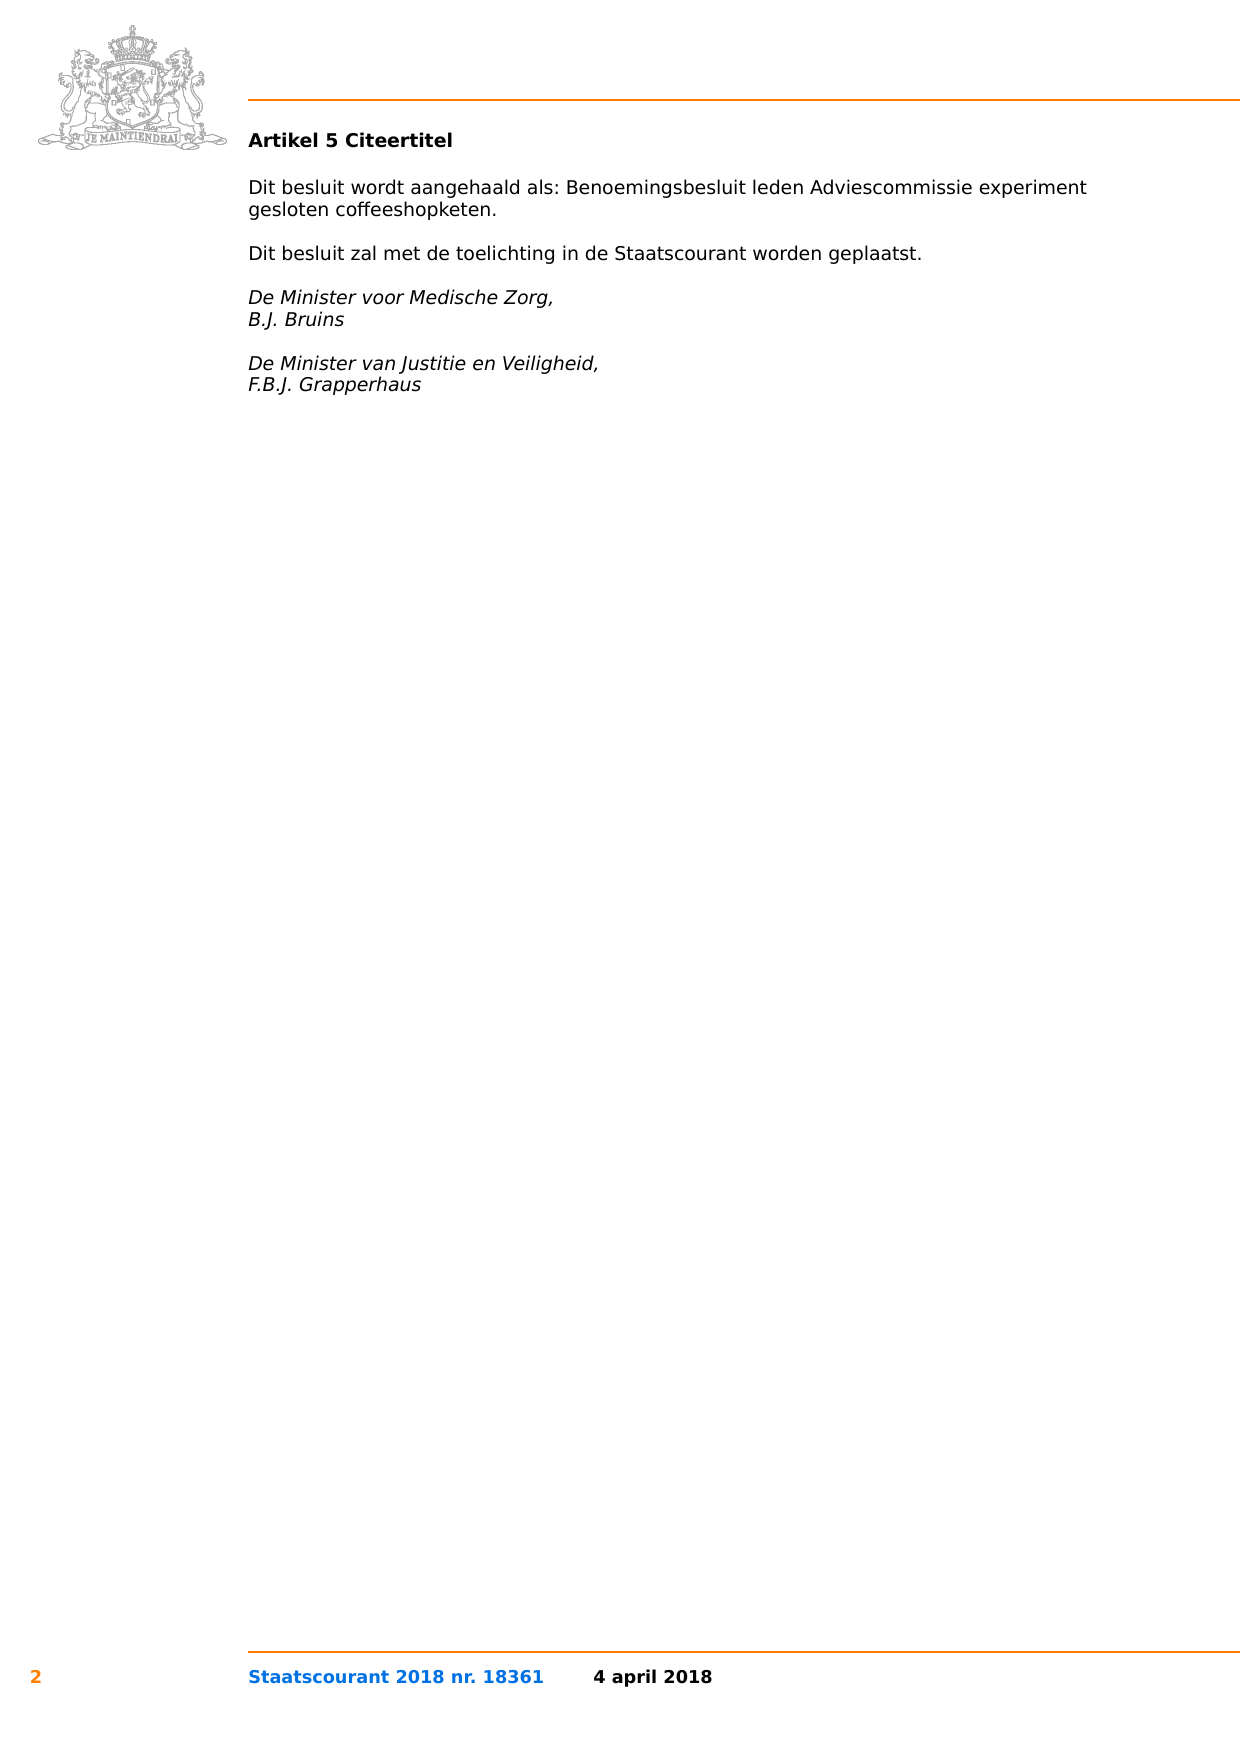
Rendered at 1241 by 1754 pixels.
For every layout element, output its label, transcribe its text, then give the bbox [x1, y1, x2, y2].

text De Minister van Justitie en Veiligheid, F.B.J. Grapperhaus [248, 352, 1163, 396]
text De Minister voor Medische Zorg, B.J. Bruins [248, 287, 1163, 331]
picture [38, 25, 227, 150]
text Dit besluit zal met de toelichting in de Staatscourant worden geplaatst. [248, 243, 1163, 265]
text Dit besluit wordt aangehaald als: Benoemingsbesluit leden Adviescommissie experiment gesloten coffeeshopketen. [248, 177, 1163, 221]
subtitle Artikel 5 Citeertitel [248, 130, 1163, 152]
